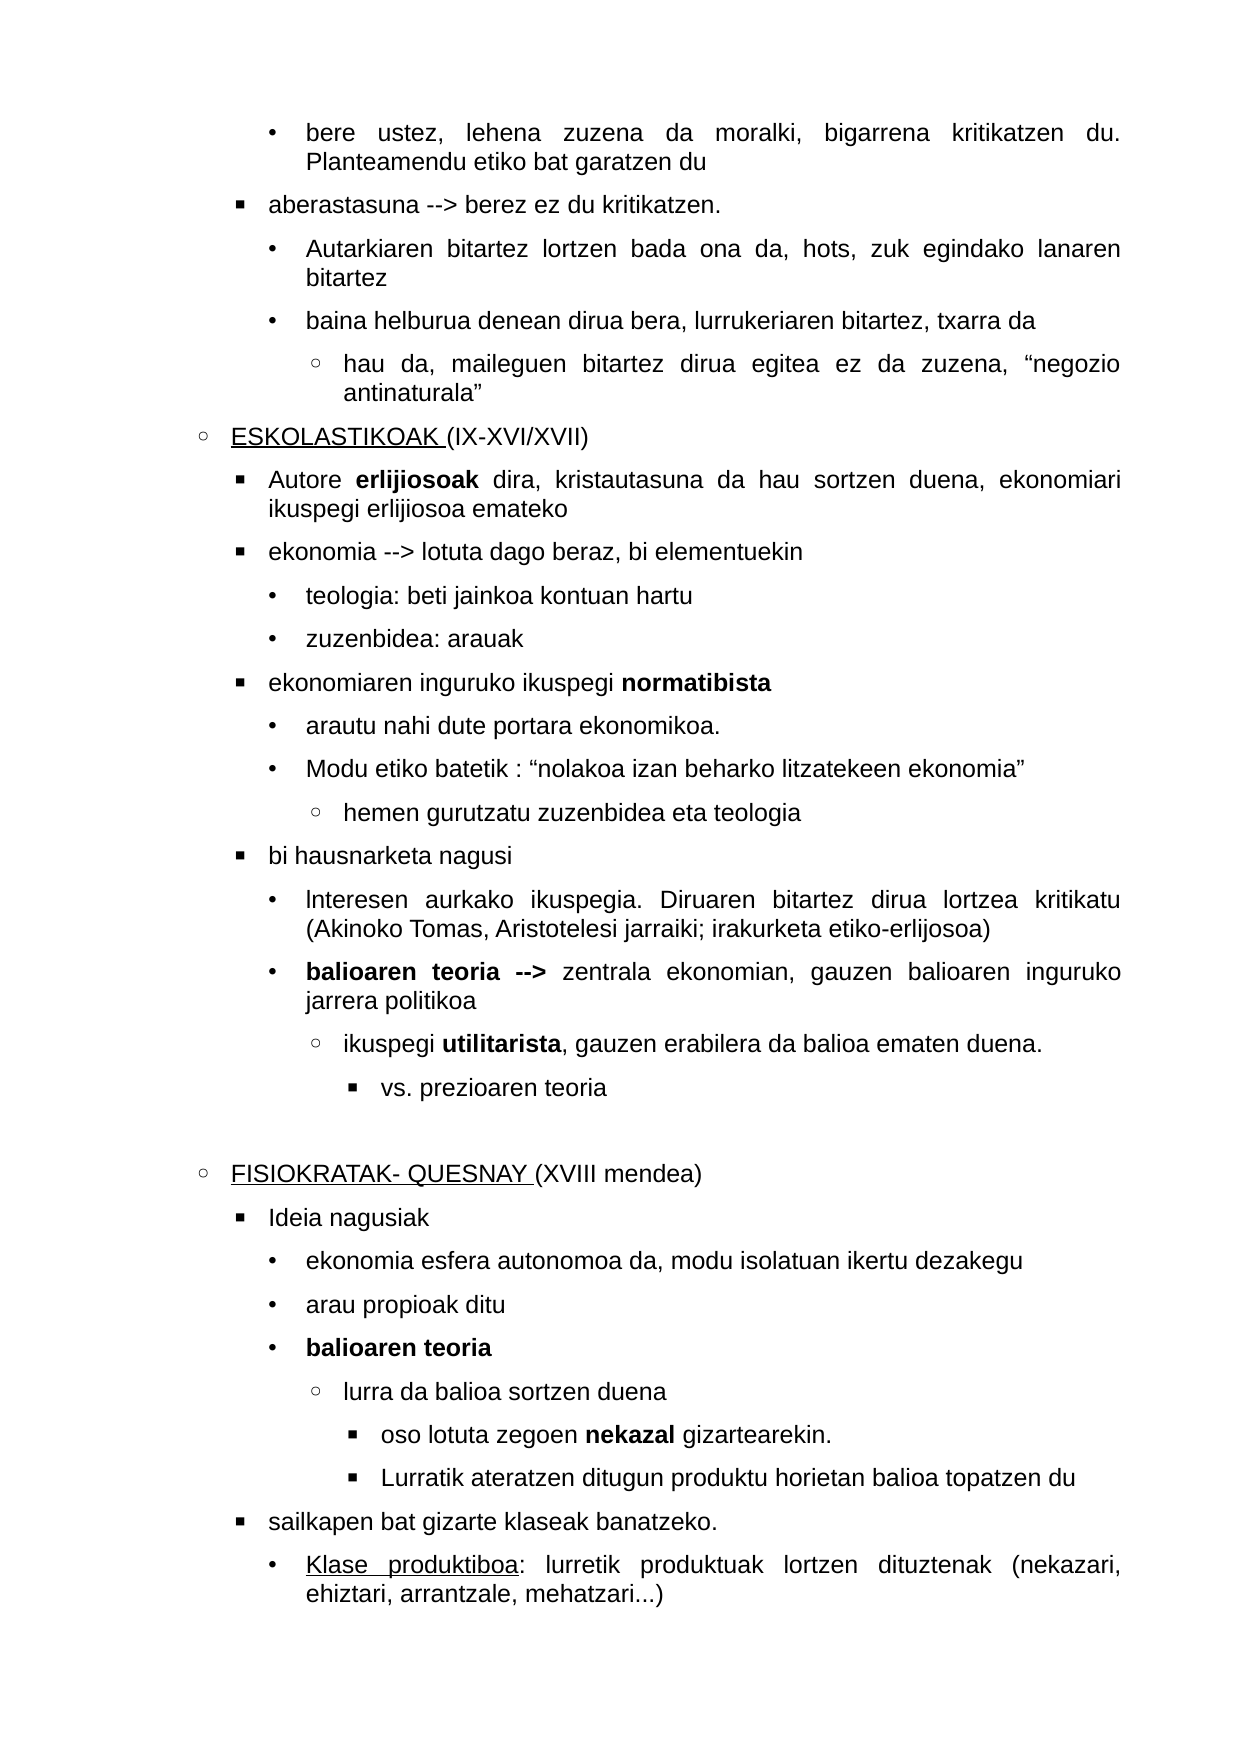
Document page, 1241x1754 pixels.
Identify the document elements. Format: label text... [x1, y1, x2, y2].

list Autarkiaren bitartez lortzen bada ona da, hots, zuk egindako lanaren bitartez [268, 234, 1122, 291]
list ekonomia --> lotuta dago beraz, bi elementuekin [231, 537, 1122, 566]
list hau da, maileguen bitartez dirua egitea ez da zuzena, “negozio antinaturala” [306, 349, 1122, 407]
list baina helburua denean dirua bera, lurrukeriaren bitartez, txarra da [268, 306, 1122, 335]
list bi hausnarketa nagusi [231, 841, 1122, 870]
list oso lotuta zegoen nekazal gizartearekin. [343, 1420, 1122, 1449]
list ekonomia esfera autonomoa da, modu isolatuan ikertu dezakegu [268, 1246, 1122, 1275]
list Klase produktiboa: lurretik produktuak lortzen dituztenak (nekazari, ehiztari, arrantzale, mehatzari...) [268, 1550, 1122, 1608]
list arautu nahi dute portara ekonomikoa. [268, 711, 1122, 740]
list FISIOKRATAK- QUESNAY (XVIII mendea) [193, 1159, 1122, 1188]
list arau propioak ditu [268, 1289, 1122, 1318]
list Modu etiko batetik : “nolakoa izan beharko litzatekeen ekonomia” [268, 754, 1122, 783]
list ikuspegi utilitarista, gauzen erabilera da balioa ematen duena. [306, 1029, 1122, 1058]
list ekonomiaren inguruko ikuspegi normatibista [231, 667, 1122, 696]
list balioaren teoria [268, 1333, 1122, 1362]
list sailkapen bat gizarte klaseak banatzeko. [231, 1507, 1122, 1536]
list hemen gurutzatu zuzenbidea eta teologia [306, 798, 1122, 827]
list Ideia nagusiak [231, 1203, 1122, 1232]
list teologia: beti jainkoa kontuan hartu [268, 581, 1122, 609]
list ESKOLASTIKOAK (IX-XVI/XVII) [193, 422, 1122, 450]
list zuzenbidea: arauak [268, 624, 1122, 653]
list vs. prezioaren teoria [343, 1072, 1122, 1101]
list aberastasuna --> berez ez du kritikatzen. [231, 190, 1122, 219]
list Lurratik ateratzen ditugun produktu horietan balioa topatzen du [343, 1463, 1122, 1492]
list lurra da balioa sortzen duena [306, 1376, 1122, 1405]
list lnteresen aurkako ikuspegia. Diruaren bitartez dirua lortzea kritikatu (Akinoko Tomas, Aristotelesi jarraiki; irakurketa etiko-erlijosoa) [268, 885, 1122, 942]
list bere ustez, lehena zuzena da moralki, bigarrena kritikatzen du. Planteamendu etiko bat garatzen du [268, 118, 1122, 176]
list Autore erlijiosoak dira, kristautasuna da hau sortzen duena, ekonomiari ikuspegi erlijiosoa emateko [231, 465, 1122, 523]
list balioaren teoria --> zentrala ekonomian, gauzen balioaren inguruko jarrera politikoa [268, 957, 1122, 1014]
